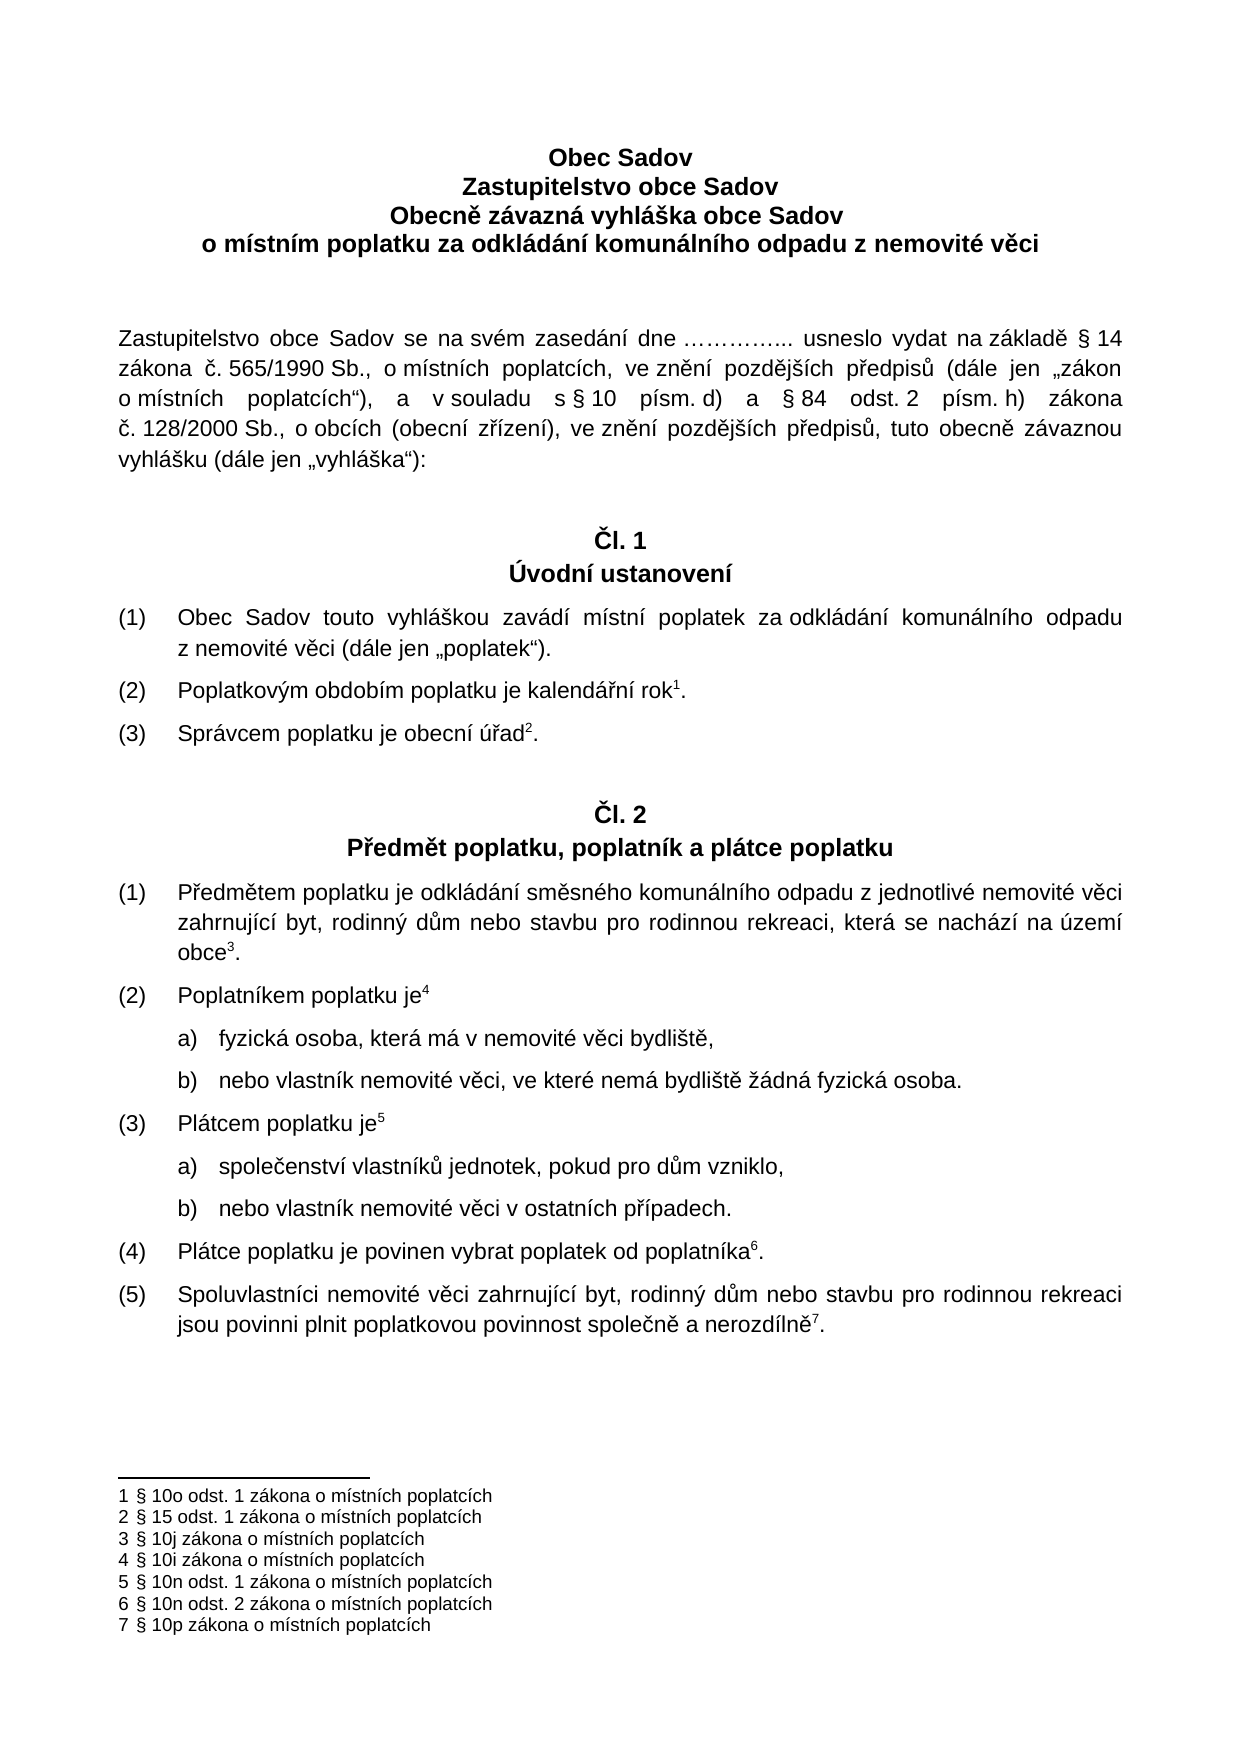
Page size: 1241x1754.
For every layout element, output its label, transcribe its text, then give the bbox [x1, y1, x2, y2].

list § 15 odst. 1 zákona o místních poplatcích [118, 1506, 1122, 1528]
list nebo vlastník nemovité věci v ostatních případech. [177, 1195, 1122, 1222]
list Předmětem poplatku je odkládání směsného komunálního odpadu z jednotlivé nemovité věci zahrnující byt, rodinný dům nebo stavbu pro rodinnou rekreaci, která se nachází na území obce. [118, 879, 1122, 965]
subtitle Čl. 2 Předmět poplatku, poplatník a plátce poplatku [118, 800, 1122, 862]
list Plátcem poplatku je [118, 1110, 1122, 1136]
list § 10n odst. 2 zákona o místních poplatcích [118, 1592, 1122, 1614]
list Spoluvlastníci nemovité věci zahrnující byt, rodinný dům nebo stavbu pro rodinnou rekreaci jsou povinni plnit poplatkovou povinnost společně a nerozdílně. [118, 1281, 1122, 1337]
list § 10j zákona o místních poplatcích [118, 1528, 1122, 1549]
subtitle Čl. 1 Úvodní ustanovení [118, 526, 1122, 587]
list Plátce poplatku je povinen vybrat poplatek od poplatníka. [118, 1238, 1122, 1264]
list fyzická osoba, která má v nemovité věci bydliště, [177, 1024, 1122, 1051]
list § 10n odst. 1 zákona o místních poplatcích [118, 1571, 1122, 1592]
list § 10i zákona o místních poplatcích [118, 1549, 1122, 1571]
list Správcem poplatku je obecní úřad. [118, 720, 1122, 746]
list Obec Sadov touto vyhláškou zavádí místní poplatek za odkládání komunálního odpadu z nemovité věci (dále jen „poplatek“). [118, 604, 1122, 661]
title Obec Sadov Zastupitelstvo obce Sadov Obecně závazná vyhláška obce Sadov o místním poplatku za odkládání komunálního odpadu z nemovité věci [118, 143, 1122, 258]
list Poplatkovým obdobím poplatku je kalendářní rok. [118, 677, 1122, 703]
text Zastupitelstvo obce Sadov se na svém zasedání dne …………... usneslo vydat na základě § 14 zákona č. 565/1990 Sb., o místních poplatcích, ve znění pozdějších předpisů (dále jen „zákon o místních poplatcích“), a v souladu s § 10 písm. d) a § 84 odst. 2 písm. h) zákona č. 128/2000 Sb., o obcích (obecní zřízení), ve znění pozdějších předpisů, tuto obecně závaznou vyhlášku (dále jen „vyhláška“): [118, 325, 1122, 472]
list Poplatníkem poplatku je [118, 982, 1122, 1008]
list nebo vlastník nemovité věci, ve které nemá bydliště žádná fyzická osoba. [177, 1067, 1122, 1093]
list § 10o odst. 1 zákona o místních poplatcích [118, 1484, 1122, 1506]
list společenství vlastníků jednotek, pokud pro dům vzniklo, [177, 1153, 1122, 1179]
list § 10p zákona o místních poplatcích [118, 1614, 1122, 1635]
